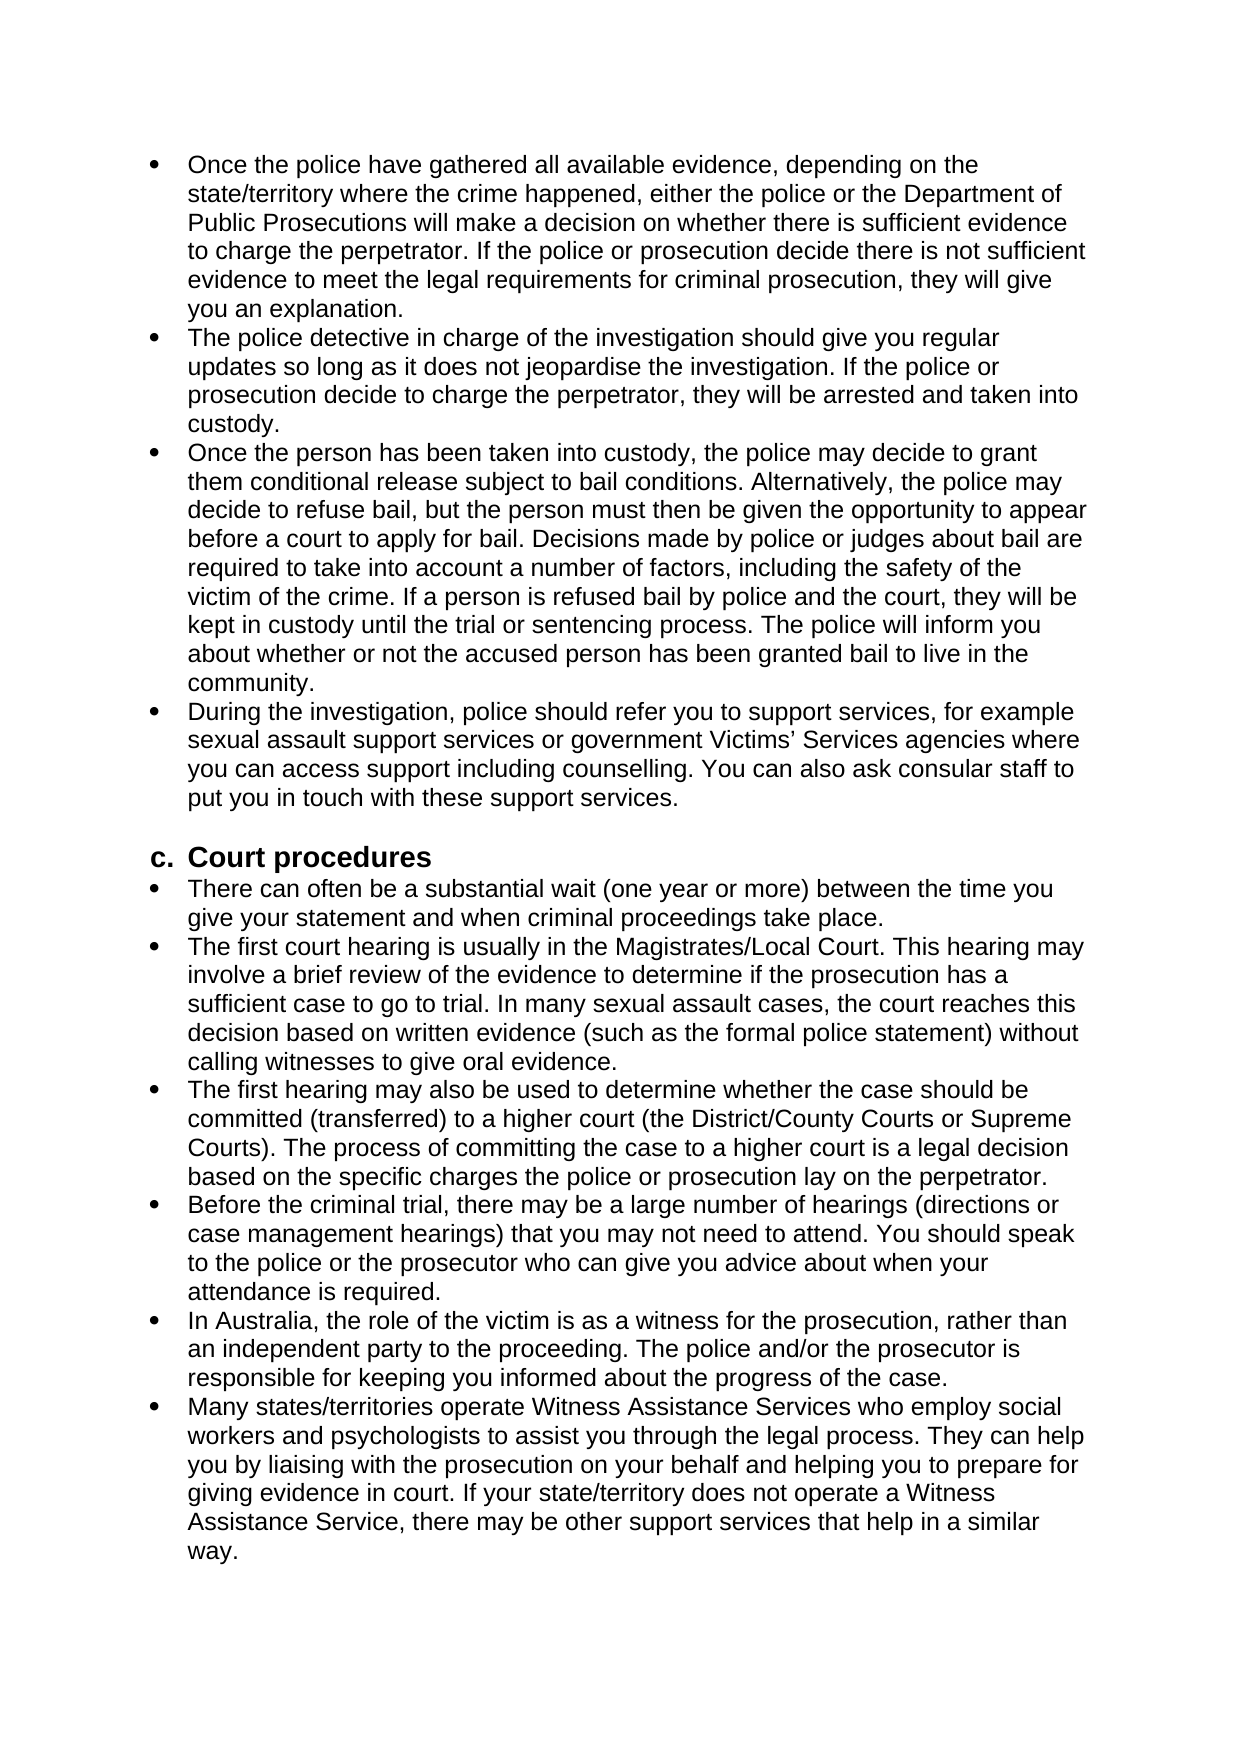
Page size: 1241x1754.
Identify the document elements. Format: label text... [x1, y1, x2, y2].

list Before the criminal trial, there may be a large number of hearings (directions or case management hearings) that you may not need to attend. You should speak to the police or the prosecutor who can give you advice about when your attendance is required. [150, 1191, 1090, 1306]
list The first court hearing is usually in the Magistrates/Local Court. This hearing may involve a brief review of the evidence to determine if the prosecution has a sufficient case to go to trial. In many sexual assault cases, the court reaches this decision based on written evidence (such as the formal police statement) without calling witnesses to give oral evidence. [150, 932, 1090, 1075]
list Court procedures [150, 840, 1090, 874]
list Once the police have gathered all available evidence, depending on the state/territory where the crime happened, either the police or the Department of Public Prosecutions will make a decision on whether there is sufficient evidence to charge the perpetrator. If the police or prosecution decide there is not sufficient evidence to meet the legal requirements for criminal prosecution, they will give you an explanation. [150, 150, 1090, 323]
list The police detective in charge of the investigation should give you regular updates so long as it does not jeopardise the investigation. If the police or prosecution decide to charge the perpetrator, they will be arrested and taken into custody. [150, 323, 1090, 438]
list Once the person has been taken into custody, the police may decide to grant them conditional release subject to bail conditions. Alternatively, the police may decide to refuse bail, but the person must then be given the opportunity to appear before a court to apply for bail. Decisions made by police or judges about bail are required to take into account a number of factors, including the safety of the victim of the crime. If a person is refused bail by police and the court, they will be kept in custody until the trial or sentencing process. The police will inform you about whether or not the accused person has been granted bail to live in the community. [150, 438, 1090, 697]
list The first hearing may also be used to determine whether the case should be committed (transferred) to a higher court (the District/County Courts or Supreme Courts). The process of committing the case to a higher court is a legal decision based on the specific charges the police or prosecution lay on the perpetrator. [150, 1075, 1090, 1191]
list In Australia, the role of the victim is as a witness for the prosecution, rather than an independent party to the proceeding. The police and/or the prosecutor is responsible for keeping you informed about the progress of the case. [150, 1306, 1090, 1392]
list There can often be a substantial wait (one year or more) between the time you give your statement and when criminal proceedings take place. [150, 874, 1090, 932]
list During the investigation, police should refer you to support services, for example sexual assault support services or government Victims’ Services agencies where you can access support including counselling. You can also ask consular staff to put you in touch with these support services. [150, 697, 1090, 812]
list Many states/territories operate Witness Assistance Services who employ social workers and psychologists to assist you through the legal process. They can help you by liaising with the prosecution on your behalf and helping you to prepare for giving evidence in court. If your state/territory does not operate a Witness Assistance Service, there may be other support services that help in a similar way. [150, 1392, 1090, 1564]
